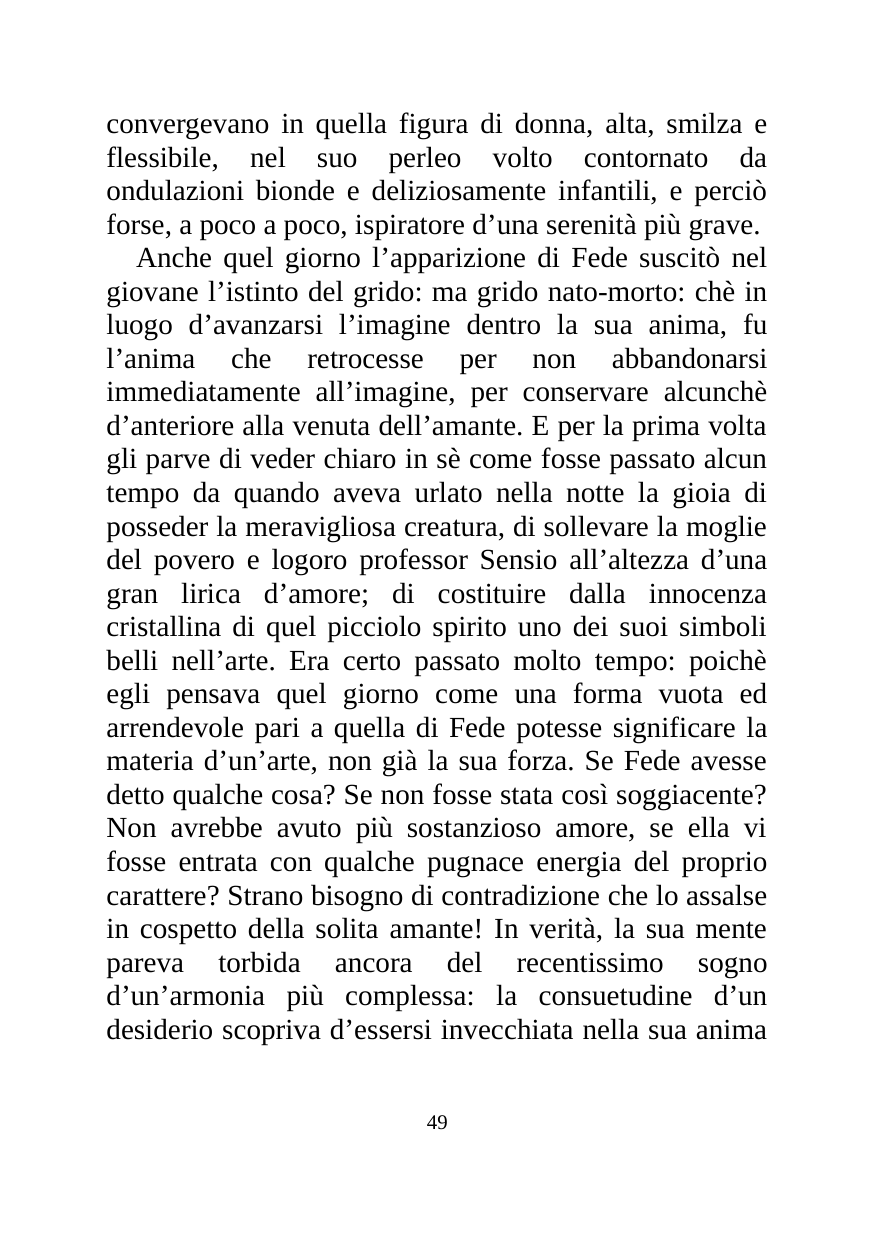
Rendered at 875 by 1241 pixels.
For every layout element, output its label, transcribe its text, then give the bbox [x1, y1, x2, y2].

text convergevano in quella figura di donna, alta, smilza e flessibile, nel suo perleo volto contornato da ondulazioni bionde e deliziosamente infantili, e perciò forse, a poco a poco, ispiratore d’una serenità più grave. [106, 106, 768, 240]
text Anche quel giorno l’apparizione di Fede suscitò nel giovane l’istinto del grido: ma grido nato-morto: chè in luogo d’avanzarsi l’imagine dentro la sua anima, fu l’anima che retrocesse per non abbandonarsi immediatamente all’imagine, per conservare alcunchè d’anteriore alla venuta dell’amante. E per la prima volta gli parve di veder chiaro in sè come fosse passato alcun tempo da quando aveva urlato nella notte la gioia di posseder la meravigliosa creatura, di sollevare la moglie del povero e logoro professor Sensio all’altezza d’una gran lirica d’amore; di costituire dalla innocenza cristallina di quel picciolo spirito uno dei suoi simboli belli nell’arte. Era certo passato molto tempo: poichè egli pensava quel giorno come una forma vuota ed arrendevole pari a quella di Fede potesse significare la materia d’un’arte, non già la sua forza. Se Fede avesse detto qualche cosa? Se non fosse stata così soggiacente? Non avrebbe avuto più sostanzioso amore, se ella vi fosse entrata con qualche pugnace energia del proprio carattere? Strano bisogno di contradizione che lo assalse in cospetto della solita amante! In verità, la sua mente pareva torbida ancora del recentissimo sogno d’un’armonia più complessa: la consuetudine d’un desiderio scopriva d’essersi invecchiata nella sua anima [106, 240, 768, 1045]
